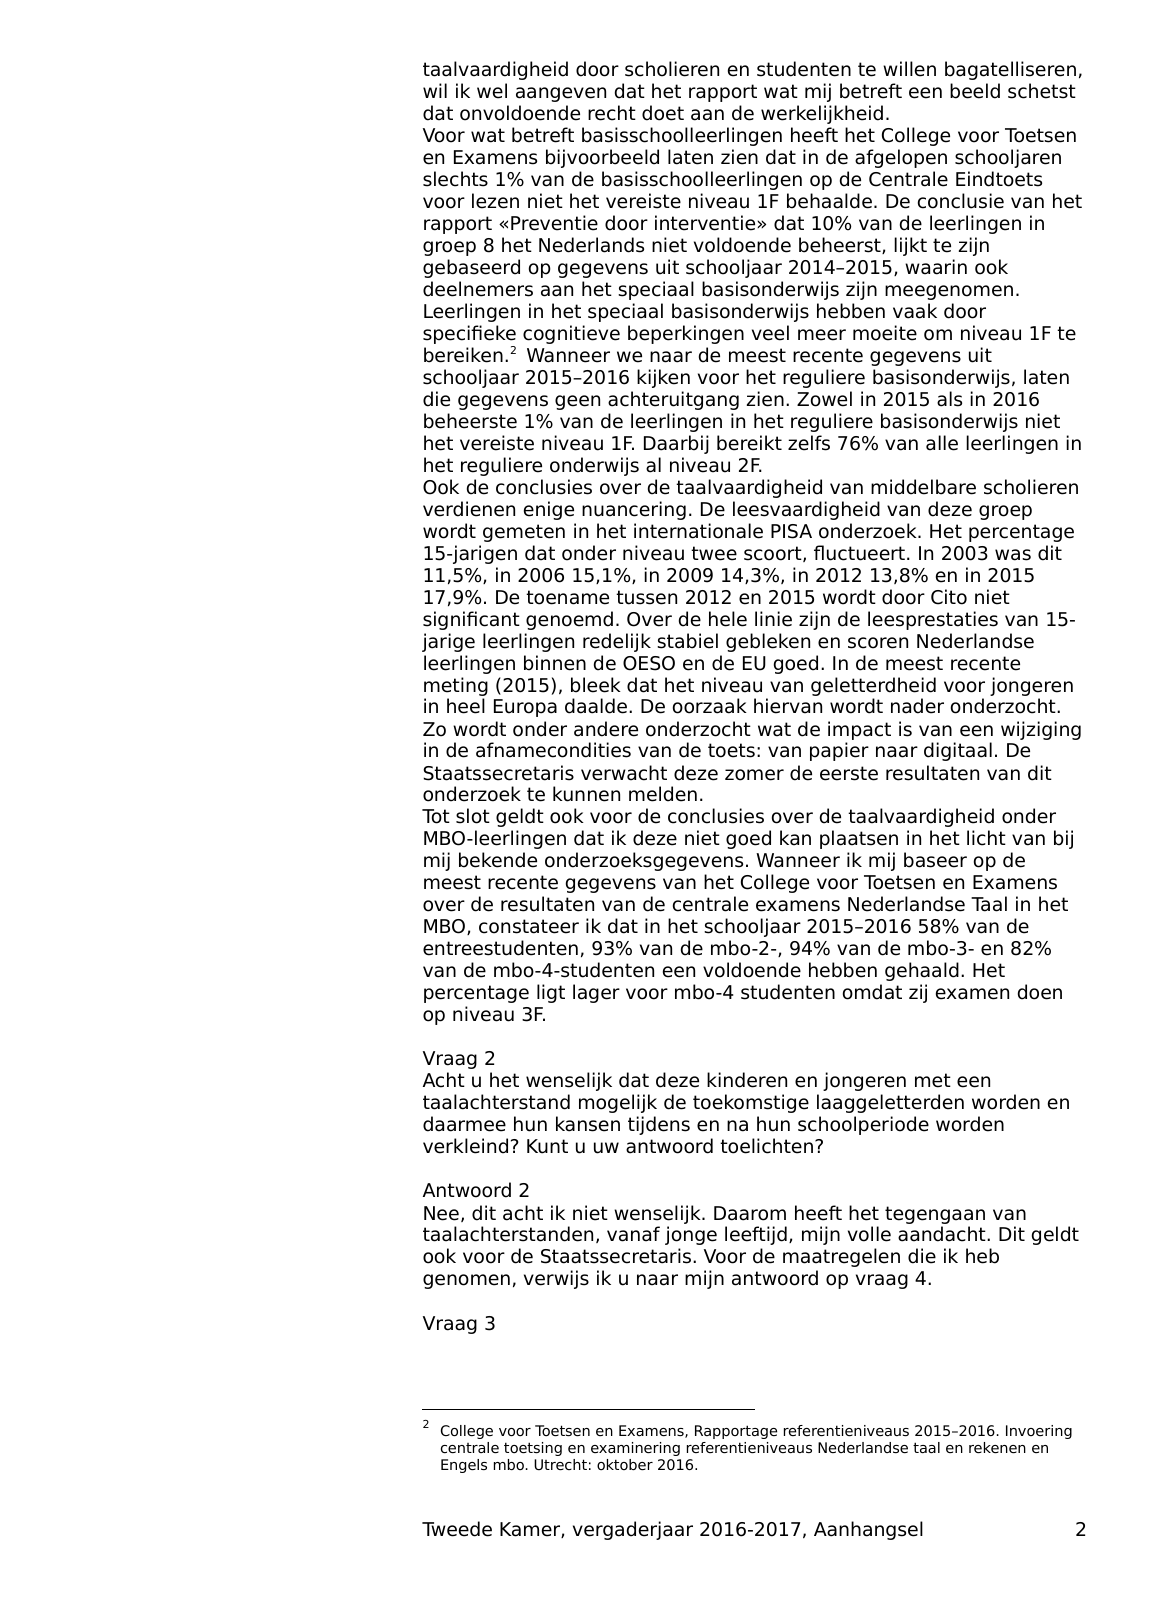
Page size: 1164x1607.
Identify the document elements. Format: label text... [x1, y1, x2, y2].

text Antwoord 2 [422, 1180, 1087, 1202]
text Vraag 3 [422, 1312, 1087, 1334]
text Tot slot geldt ook voor de conclusies over de taalvaardigheid onder MBO-leerlingen dat ik deze niet goed kan plaatsen in het licht van bij mij bekende onderzoeksgegevens. Wanneer ik mij baseer op de meest recente gegevens van het College voor Toetsen en Examens over de resultaten van de centrale examens Nederlandse Taal in het MBO, constateer ik dat in het schooljaar 2015–2016 58% van de entreestudenten, 93% van de mbo-2-, 94% van de mbo-3- en 82% van de mbo-4-studenten een voldoende hebben gehaald. Het percentage ligt lager voor mbo-4 studenten omdat zij examen doen op niveau 3F. [422, 806, 1087, 1026]
text College voor Toetsen en Examens, Rapportage referentieniveaus 2015–2016. Invoering centrale toetsing en examinering referentieniveaus Nederlandse taal en rekenen en Engels mbo. Utrecht: oktober 2016. [422, 1418, 1087, 1474]
text taalvaardigheid door scholieren en studenten te willen bagatelliseren, wil ik wel aangeven dat het rapport wat mij betreft een beeld schetst dat onvoldoende recht doet aan de werkelijkheid. [422, 59, 1087, 125]
text Vraag 2 [422, 1048, 1087, 1070]
text Nee, dit acht ik niet wenselijk. Daarom heeft het tegengaan van taalachterstanden, vanaf jonge leeftijd, mijn volle aandacht. Dit geldt ook voor de Staatssecretaris. Voor de maatregelen die ik heb genomen, verwijs ik u naar mijn antwoord op vraag 4. [422, 1202, 1087, 1290]
text Acht u het wenselijk dat deze kinderen en jongeren met een taalachterstand mogelijk de toekomstige laaggeletterden worden en daarmee hun kansen tijdens en na hun schoolperiode worden verkleind? Kunt u uw antwoord toelichten? [422, 1070, 1087, 1158]
text Voor wat betreft basisschoolleerlingen heeft het College voor Toetsen en Examens bijvoorbeeld laten zien dat in de afgelopen schooljaren slechts 1% van de basisschoolleerlingen op de Centrale Eindtoets voor lezen niet het vereiste niveau 1F behaalde. De conclusie van het rapport «Preventie door interventie» dat 10% van de leerlingen in groep 8 het Nederlands niet voldoende beheerst, lijkt te zijn gebaseerd op gegevens uit schooljaar 2014–2015, waarin ook deelnemers aan het speciaal basisonderwijs zijn meegenomen. Leerlingen in het speciaal basisonderwijs hebben vaak door specifieke cognitieve beperkingen veel meer moeite om niveau 1F te bereiken. Wanneer we naar de meest recente gegevens uit schooljaar 2015–2016 kijken voor het reguliere basisonderwijs, laten die gegevens geen achteruitgang zien. Zowel in 2015 als in 2016 beheerste 1% van de leerlingen in het reguliere basisonderwijs niet het vereiste niveau 1F. Daarbij bereikt zelfs 76% van alle leerlingen in het reguliere onderwijs al niveau 2F. [422, 125, 1087, 477]
text Ook de conclusies over de taalvaardigheid van middelbare scholieren verdienen enige nuancering. De leesvaardigheid van deze groep wordt gemeten in het internationale PISA onderzoek. Het percentage 15-jarigen dat onder niveau twee scoort, fluctueert. In 2003 was dit 11,5%, in 2006 15,1%, in 2009 14,3%, in 2012 13,8% en in 2015 17,9%. De toename tussen 2012 en 2015 wordt door Cito niet significant genoemd. Over de hele linie zijn de leesprestaties van 15-jarige leerlingen redelijk stabiel gebleken en scoren Nederlandse leerlingen binnen de OESO en de EU goed. In de meest recente meting (2015), bleek dat het niveau van geletterdheid voor jongeren in heel Europa daalde. De oorzaak hiervan wordt nader onderzocht. Zo wordt onder andere onderzocht wat de impact is van een wijziging in de afnamecondities van de toets: van papier naar digitaal. De Staatssecretaris verwacht deze zomer de eerste resultaten van dit onderzoek te kunnen melden. [422, 477, 1087, 806]
